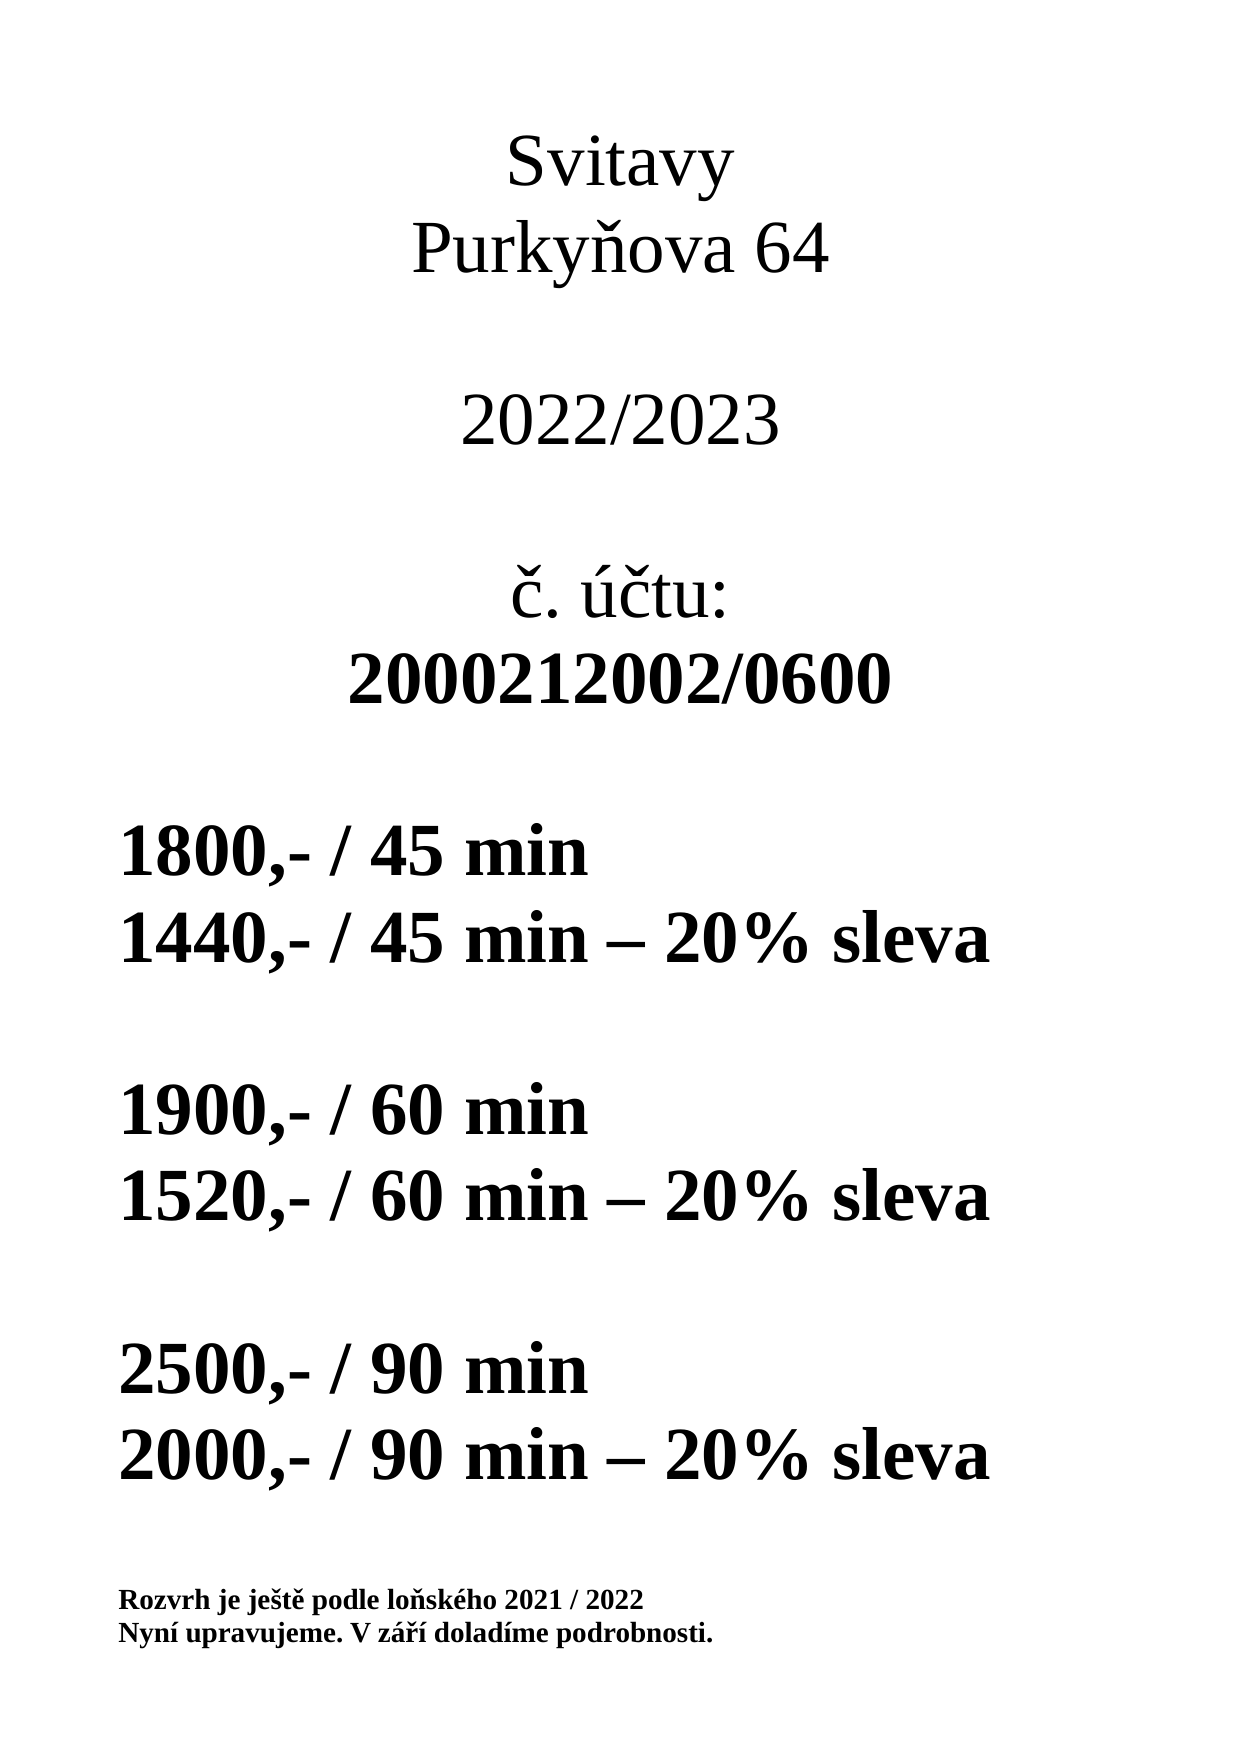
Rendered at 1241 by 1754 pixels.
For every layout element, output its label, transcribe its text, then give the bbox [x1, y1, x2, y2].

text 2000212002/0600 [118, 633, 1122, 719]
text 1800,- / 45 min [118, 806, 1122, 892]
text č. účtu: [118, 547, 1122, 633]
text 1440,- / 45 min – 20% sleva [118, 892, 1122, 978]
text Nyní upravujeme. V září doladíme podrobnosti. [118, 1616, 1122, 1649]
text 1520,- / 60 min – 20% sleva [118, 1151, 1122, 1237]
text 2022/2023 [118, 374, 1122, 461]
text Purkyňova 64 [118, 202, 1122, 288]
text Svitavy [118, 116, 1122, 202]
text 2500,- / 90 min [118, 1323, 1122, 1409]
text 1900,- / 60 min [118, 1064, 1122, 1151]
text Rozvrh je ještě podle loňského 2021 / 2022 [118, 1582, 1122, 1616]
text 2000,- / 90 min – 20% sleva [118, 1409, 1122, 1496]
